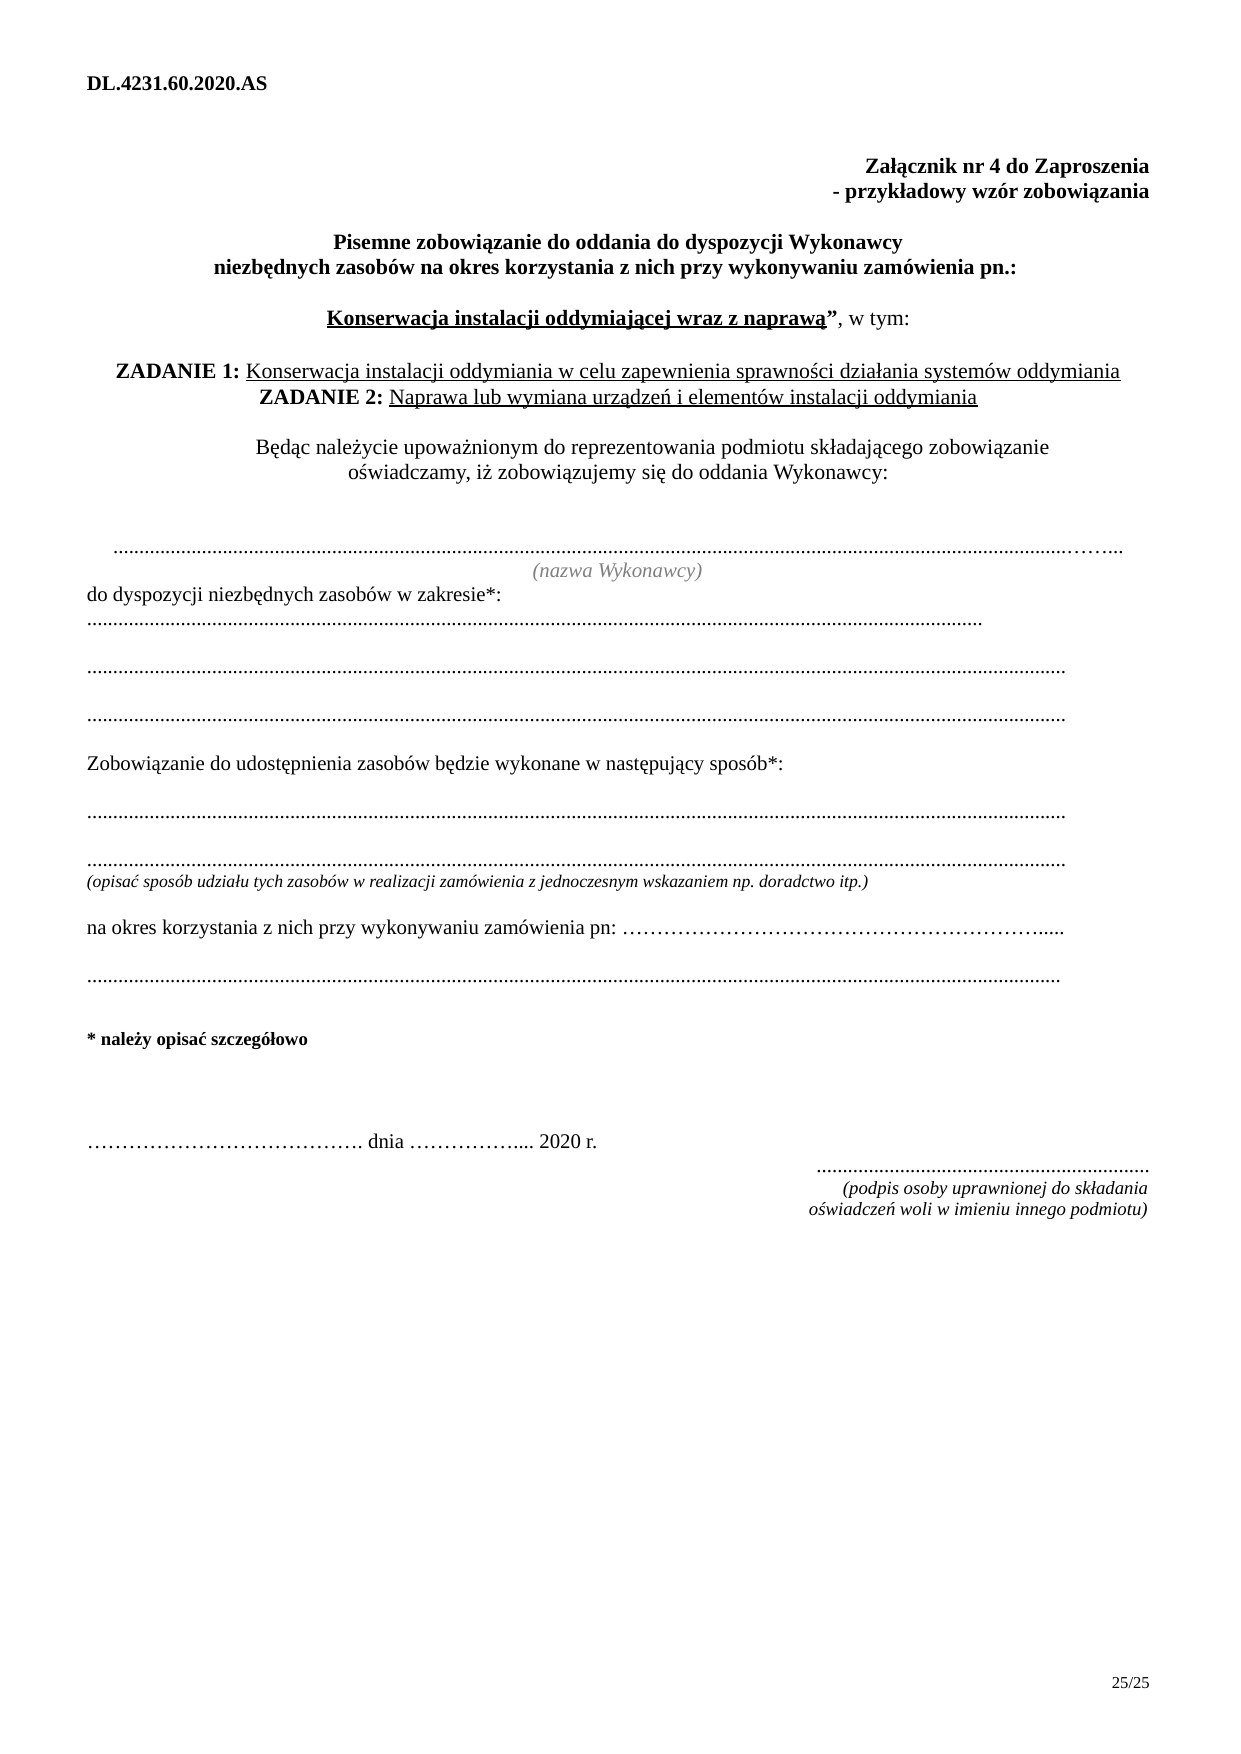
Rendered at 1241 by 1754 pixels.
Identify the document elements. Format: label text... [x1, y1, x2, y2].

text - przykładowy wzór zobowiązania [87, 178, 1149, 204]
text ZADANIE 1: Konserwacja instalacji oddymiania w celu zapewnienia sprawności działania systemów oddymiania [87, 358, 1149, 384]
text ............................................................................................................................................................................................ [87, 654, 1149, 678]
text (podpis osoby uprawnionej do składania [87, 1177, 1149, 1198]
text ............................................................................................................................................................................................ [87, 702, 1149, 726]
text na okres korzystania z nich przy wykonywaniu zamówienia pn: ……………………………………………………..... [87, 915, 1149, 939]
text Konserwacja instalacji oddymiającej wraz z naprawą”, w tym: [87, 304, 1149, 330]
text Pisemne zobowiązanie do oddania do dyspozycji Wykonawcy [87, 229, 1149, 254]
text oświadczeń woli w imieniu innego podmiotu) [87, 1198, 1149, 1220]
text ............................................................................................................................................................................................ [87, 798, 1149, 823]
text Będąc należycie upoważnionym do reprezentowania podmiotu składającego zobowiązanie oświadczamy, iż zobowiązujemy się do oddania Wykonawcy: [87, 434, 1149, 484]
text ............................................................................................................................................................................................ [87, 847, 1149, 871]
text Zobowiązanie do udostępnienia zasobów będzie wykonane w następujący sposób*: [87, 750, 1149, 774]
text ZADANIE 2: Naprawa lub wymiana urządzeń i elementów instalacji oddymiania [87, 384, 1149, 409]
text do dyspozycji niezbędnych zasobów w zakresie*: [87, 582, 1149, 606]
text * należy opisać szczegółowo [87, 1028, 1149, 1049]
text Załącznik nr 4 do Zaproszenia [87, 153, 1149, 178]
text …………………………………. dnia …………….... 2020 r. [87, 1129, 1149, 1153]
text .......................................................................................................................................................................................……... (nazwa Wykonawcy) [87, 534, 1149, 582]
text ........................................................................................................................................................................................... [87, 963, 1149, 987]
text niezbędnych zasobów na okres korzystania z nich przy wykonywaniu zamówienia pn.: [87, 254, 1149, 279]
text ................................................................ [87, 1153, 1149, 1177]
text ............................................................................................................................................................................ [87, 606, 1149, 630]
text (opisać sposób udziału tych zasobów w realizacji zamówienia z jednoczesnym wskazaniem np. doradctwo itp.) [87, 871, 1149, 891]
